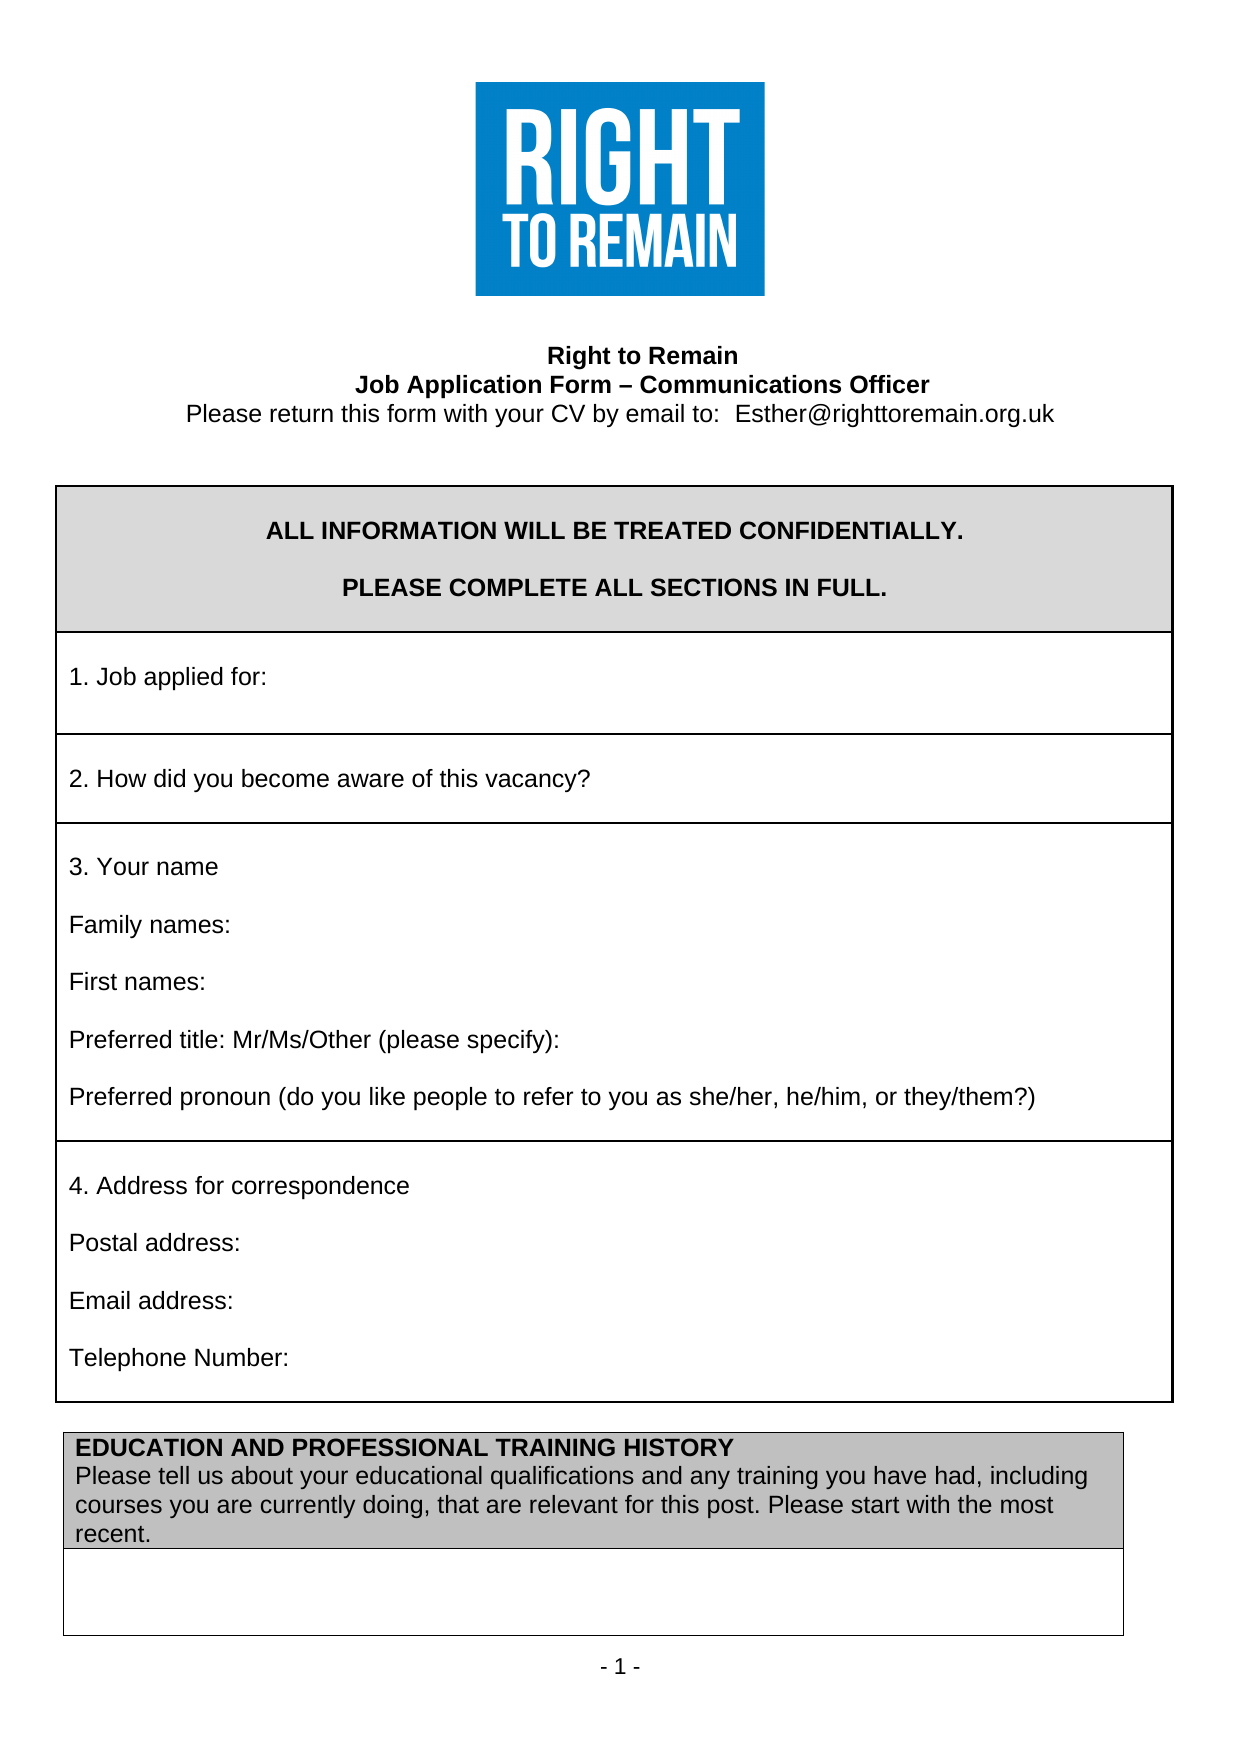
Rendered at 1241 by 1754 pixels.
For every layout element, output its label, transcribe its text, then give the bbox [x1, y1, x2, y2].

table_cell [64, 1549, 1123, 1635]
subtitle Right to Remain [89, 341, 1152, 370]
table_header ALL INFORMATION WILL BE TREATED CONFIDENTIALLY. PLEASE COMPLETE ALL SECTIONS IN FULL. [57, 487, 1171, 631]
picture [475, 82, 765, 296]
table_cell 2. How did you become aware of this vacancy? [57, 735, 1171, 822]
table_cell 3. Your name Family names: First names: Preferred title: Mr/Ms/Other (please specify): Preferred pronoun (do you like people to refer to you as she/her, he/him, or they/them?) [57, 824, 1171, 1140]
table_cell 1. Job applied for: [57, 633, 1171, 733]
text Please return this form with your CV by email to: Esther@righttoremain.org.uk [89, 399, 1152, 428]
table_cell 4. Address for correspondence Postal address: Email address: Telephone Number: [57, 1142, 1171, 1401]
subtitle Job Application Form – Communications Officer [89, 370, 1152, 399]
table_header EDUCATION AND PROFESSIONAL TRAINING HISTORY Please tell us about your educational qualifications and any training you have had, including courses you are currently doing, that are relevant for this post. Please start with the most recent. [64, 1433, 1123, 1548]
